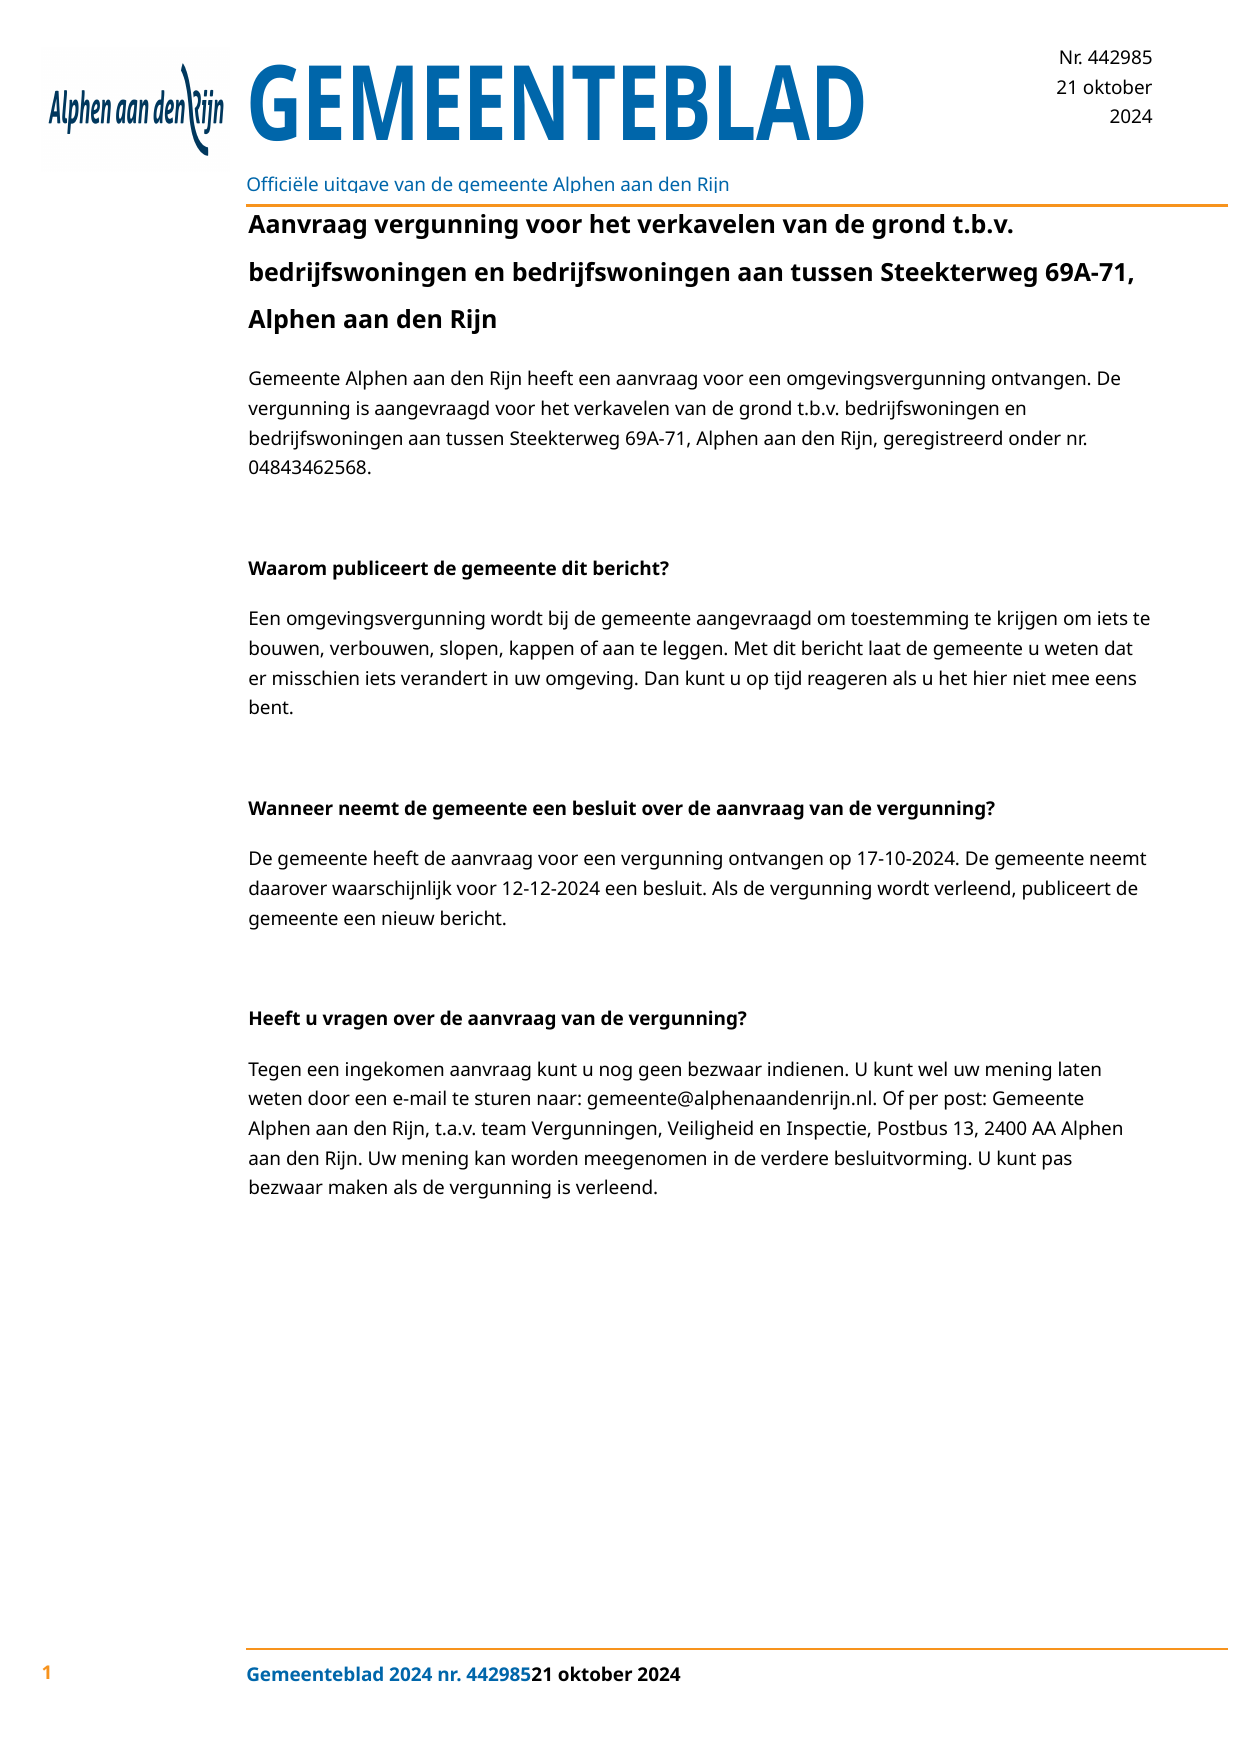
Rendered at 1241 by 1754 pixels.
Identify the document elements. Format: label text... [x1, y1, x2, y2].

text Wanneer neemt de gemeente een besluit over de aanvraag van de vergunning? [248, 795, 1152, 821]
text Gemeente Alphen aan den Rijn heeft een aanvraag voor een omgevingsvergunning ontvangen. De vergunning is aangevraagd voor het verkavelen van de grond t.b.v. bedrijfswoningen en bedrijfswoningen aan tussen Steekterweg 69A-71, Alphen aan den Rijn, geregistreerd onder nr. 04843462568. [248, 366, 1152, 480]
picture [41, 47, 231, 172]
text Tegen een ingekomen aanvraag kunt u nog geen bezwaar indienen. U kunt wel uw mening laten weten door een e-mail te sturen naar: gemeente@alphenaandenrijn.nl. Of per post: Gemeente Alphen aan den Rijn, t.a.v. team Vergunningen, Veiligheid en Inspectie, Postbus 13, 2400 AA Alphen aan den Rijn. Uw mening kan worden meegenomen in de verdere besluitvorming. U kunt pas bezwaar maken als de vergunning is verleend. [248, 1056, 1152, 1200]
text Heeft u vragen over de aanvraag van de vergunning? [248, 1006, 1152, 1031]
text Aanvraag vergunning voor het verkavelen van de grond t.b.v. bedrijfswoningen en bedrijfswoningen aan tussen Steekterweg 69A-71, Alphen aan den Rijn [248, 207, 1152, 336]
text Een omgevingsvergunning wordt bij de gemeente aangevraagd om toestemming te krijgen om iets te bouwen, verbouwen, slopen, kappen of aan te leggen. Met dit bericht laat de gemeente u weten dat er misschien iets verandert in uw omgeving. Dan kunt u op tijd reageren als u het hier niet mee eens bent. [248, 606, 1152, 720]
text Waarom publiceert de gemeente dit bericht? [248, 555, 1152, 581]
text De gemeente heeft de aanvraag voor een vergunning ontvangen op 17-10-2024. De gemeente neemt daarover waarschijnlijk voor 12-12-2024 een besluit. Als de vergunning wordt verleend, publiceert de gemeente een nieuw bericht. [248, 846, 1152, 930]
